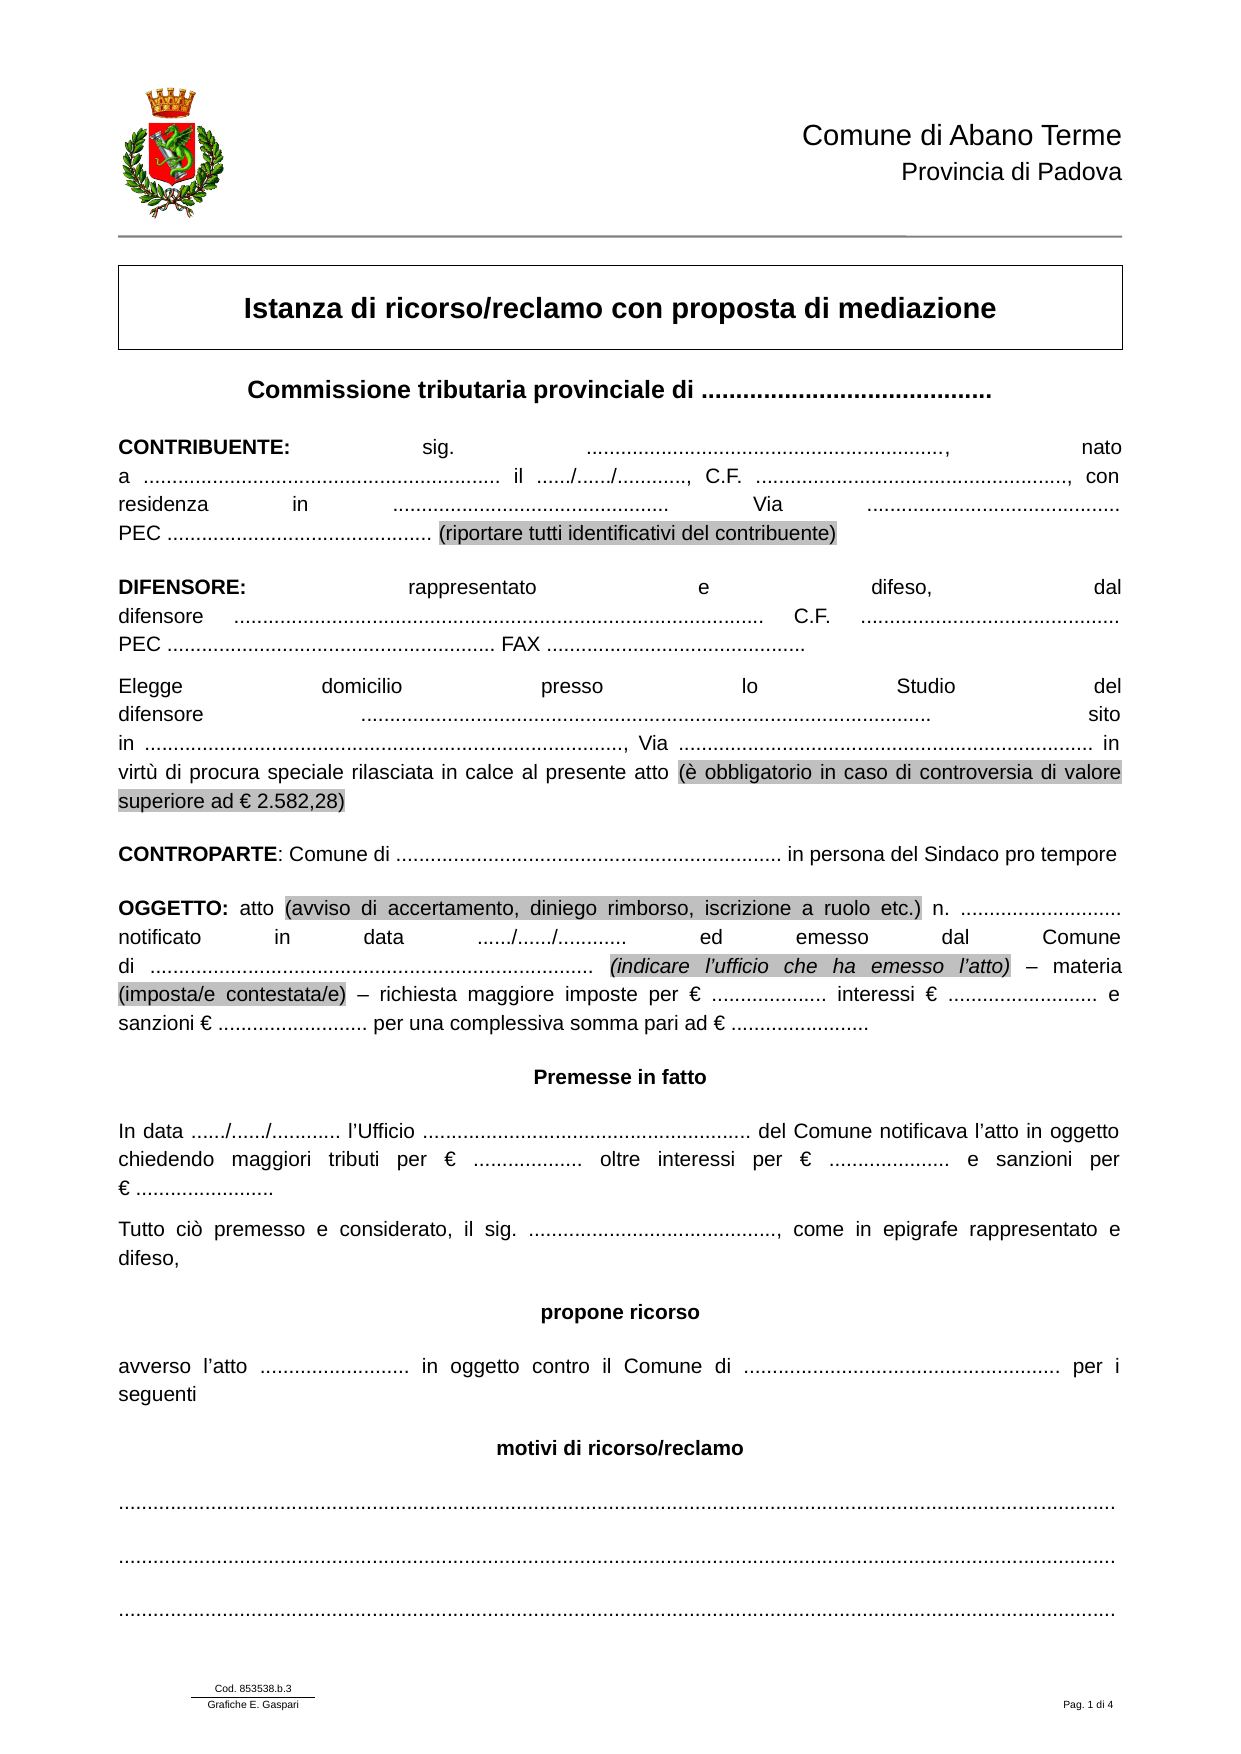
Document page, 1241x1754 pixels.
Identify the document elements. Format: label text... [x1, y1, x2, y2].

text In data ....../....../............ l’Ufficio ......................................................... del Comune notificava l’atto in oggetto chiedendo maggiori tributi per € ................... oltre interessi per € ..................... e sanzioni per € ........................ [118, 1118, 1122, 1200]
text Provincia di Padova [224, 157, 1122, 185]
text CONTROPARTE: Comune di ................................................................... in persona del Sindaco pro tempore [118, 842, 1122, 866]
text Elegge domicilio presso lo Studio del difensore ................................................................................................... sito in ..................................................................................., Via ........................................................................ in virtù di procura speciale rilasciata in calce al presente atto (è obbligatorio in caso di controversia di valore superiore ad € 2.582,28) [118, 673, 1122, 812]
text DIFENSORE: rappresentato e difeso, dal difensore ............................................................................................ C.F. ............................................. PEC ......................................................... FAX ............................................. [118, 575, 1122, 656]
text Tutto ciò premesso e considerato, il sig. ..........................................., come in epigrafe rappresentato e difeso, [118, 1217, 1122, 1270]
text Comune di Abano Terme [224, 118, 1122, 152]
picture [122, 87, 224, 219]
subtitle Premesse in fatto [118, 1065, 1122, 1089]
text motivi di ricorso/reclamo [118, 1436, 1122, 1460]
text propone ricorso [118, 1300, 1122, 1324]
text OGGETTO: atto (avviso di accertamento, diniego rimborso, iscrizione a ruolo etc.) n. ............................ notificato in data ....../....../............ ed emesso dal Comune di ............................................................................. (indicare l’ufficio che ha emesso l’atto) – materia (imposta/e contestata/e) – richiesta maggiore imposte per € .................... interessi € .......................... e sanzioni € .......................... per una complessiva somma pari ad € ........................ [118, 896, 1122, 1035]
table_header Istanza di ricorso/reclamo con proposta di mediazione [119, 266, 1122, 349]
text avverso l’atto .......................... in oggetto contro il Comune di ....................................................... per i seguenti [118, 1353, 1122, 1406]
text CONTRIBUENTE: sig. .............................................................., nato a .............................................................. il ....../....../............, C.F. ......................................................, con residenza in ................................................ Via ............................................ PEC .............................................. (riportare tutti identificativi del contribuente) [118, 435, 1122, 545]
text ............................................................................................................................................................................. [118, 1597, 1122, 1621]
text ............................................................................................................................................................................. [118, 1490, 1122, 1514]
text Commissione tributaria provinciale di .......................................... [118, 375, 1122, 404]
text ............................................................................................................................................................................. [118, 1543, 1122, 1567]
